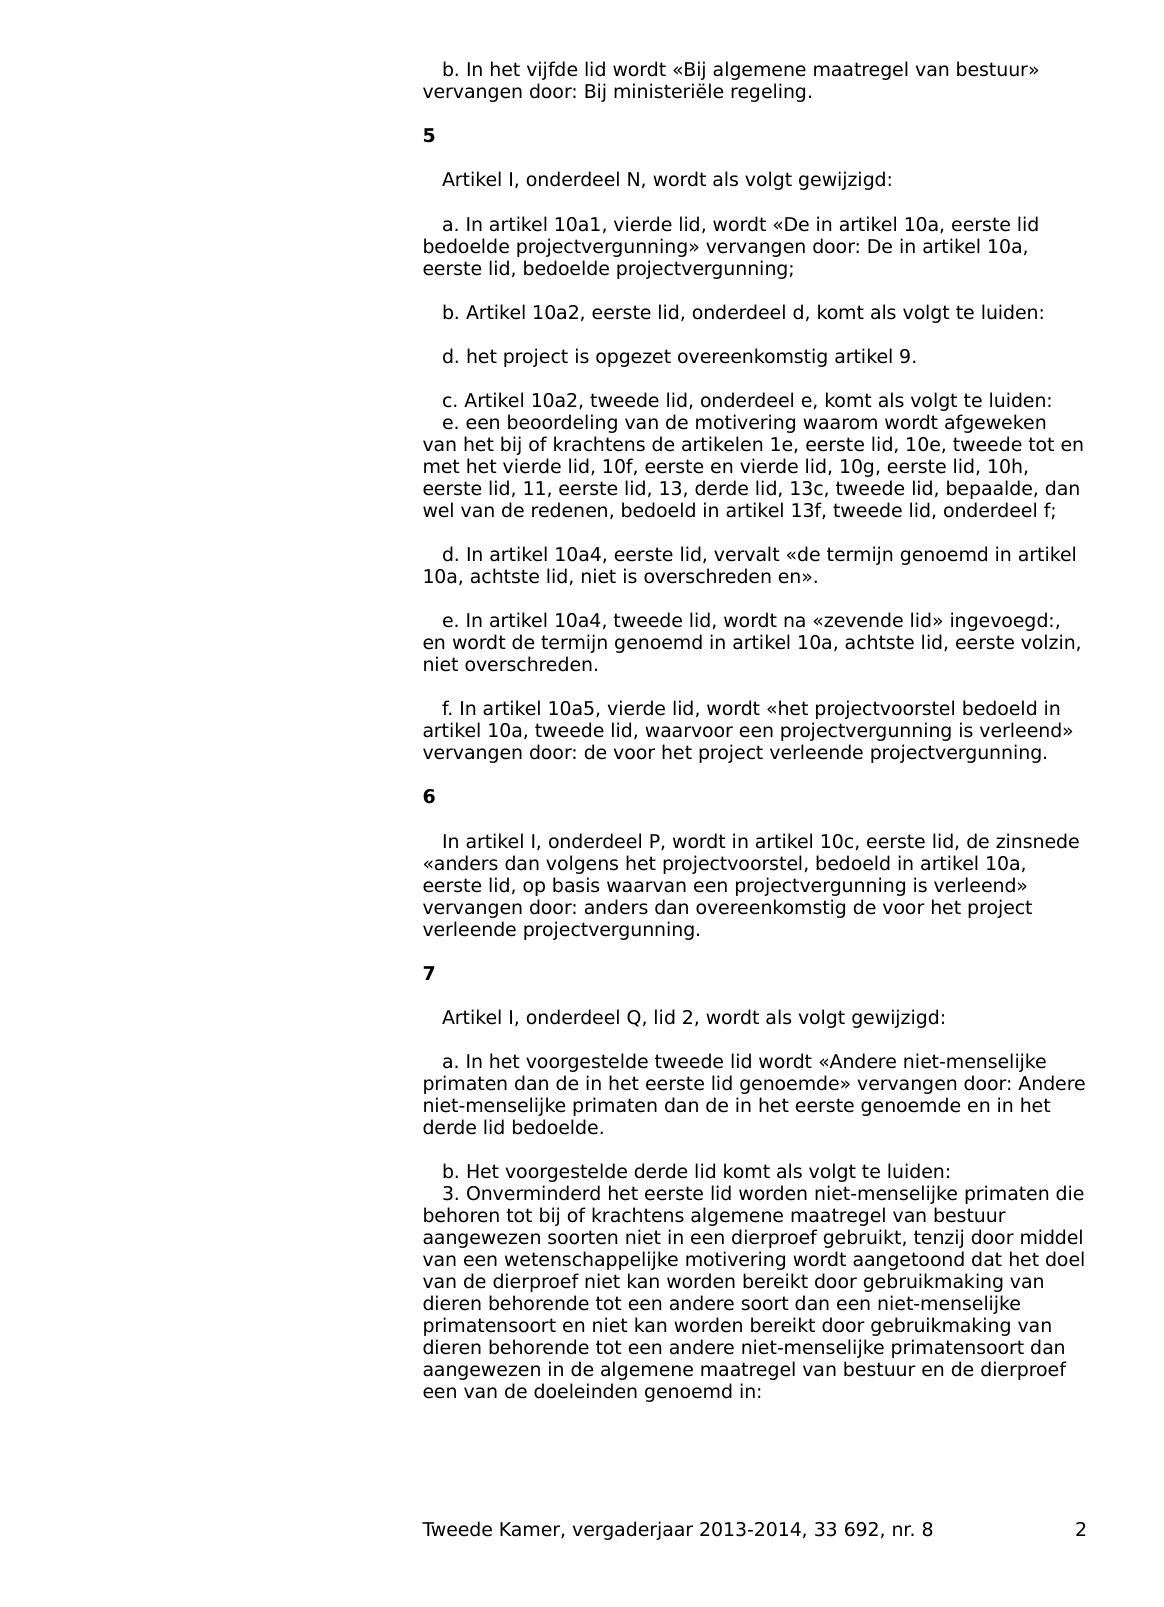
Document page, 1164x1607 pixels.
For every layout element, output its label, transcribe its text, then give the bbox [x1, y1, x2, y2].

subtitle 5 [422, 125, 1087, 147]
text f. In artikel 10a5, vierde lid, wordt «het projectvoorstel bedoeld in artikel 10a, tweede lid, waarvoor een projectvergunning is verleend» vervangen door: de voor het project verleende projectvergunning. [422, 698, 1087, 764]
text d. het project is opgezet overeenkomstig artikel 9. [422, 346, 1087, 368]
subtitle 6 [422, 786, 1087, 808]
text 3. Onverminderd het eerste lid worden niet-menselijke primaten die behoren tot bij of krachtens algemene maatregel van bestuur aangewezen soorten niet in een dierproef gebruikt, tenzij door middel van een wetenschappelijke motivering wordt aangetoond dat het doel van de dierproef niet kan worden bereikt door gebruikmaking van dieren behorende tot een andere soort dan een niet-menselijke primatensoort en niet kan worden bereikt door gebruikmaking van dieren behorende tot een andere niet-menselijke primatensoort dan aangewezen in de algemene maatregel van bestuur en de dierproef een van de doeleinden genoemd in: [422, 1183, 1087, 1403]
subtitle 7 [422, 963, 1087, 985]
text In artikel I, onderdeel P, wordt in artikel 10c, eerste lid, de zinsnede «anders dan volgens het projectvoorstel, bedoeld in artikel 10a, eerste lid, op basis waarvan een projectvergunning is verleend» vervangen door: anders dan overeenkomstig de voor het project verleende projectvergunning. [422, 831, 1087, 941]
text a. In het voorgestelde tweede lid wordt «Andere niet-menselijke primaten dan de in het eerste lid genoemde» vervangen door: Andere niet-menselijke primaten dan de in het eerste genoemde en in het derde lid bedoelde. [422, 1051, 1087, 1139]
text e. In artikel 10a4, tweede lid, wordt na «zevende lid» ingevoegd:, en wordt de termijn genoemd in artikel 10a, achtste lid, eerste volzin, niet overschreden. [422, 610, 1087, 676]
text e. een beoordeling van de motivering waarom wordt afgeweken van het bij of krachtens de artikelen 1e, eerste lid, 10e, tweede tot en met het vierde lid, 10f, eerste en vierde lid, 10g, eerste lid, 10h, eerste lid, 11, eerste lid, 13, derde lid, 13c, tweede lid, bepaalde, dan wel van de redenen, bedoeld in artikel 13f, tweede lid, onderdeel f; [422, 412, 1087, 522]
text a. In artikel 10a1, vierde lid, wordt «De in artikel 10a, eerste lid bedoelde projectvergunning» vervangen door: De in artikel 10a, eerste lid, bedoelde projectvergunning; [422, 213, 1087, 279]
text d. In artikel 10a4, eerste lid, vervalt «de termijn genoemd in artikel 10a, achtste lid, niet is overschreden en». [422, 544, 1087, 588]
text Artikel I, onderdeel N, wordt als volgt gewijzigd: [422, 169, 1087, 191]
text b. Artikel 10a2, eerste lid, onderdeel d, komt als volgt te luiden: [422, 302, 1087, 324]
text b. In het vijfde lid wordt «Bij algemene maatregel van bestuur» vervangen door: Bij ministeriële regeling. [422, 59, 1087, 103]
text Artikel I, onderdeel Q, lid 2, wordt als volgt gewijzigd: [422, 1007, 1087, 1029]
text b. Het voorgestelde derde lid komt als volgt te luiden: [422, 1161, 1087, 1183]
text c. Artikel 10a2, tweede lid, onderdeel e, komt als volgt te luiden: [422, 390, 1087, 412]
